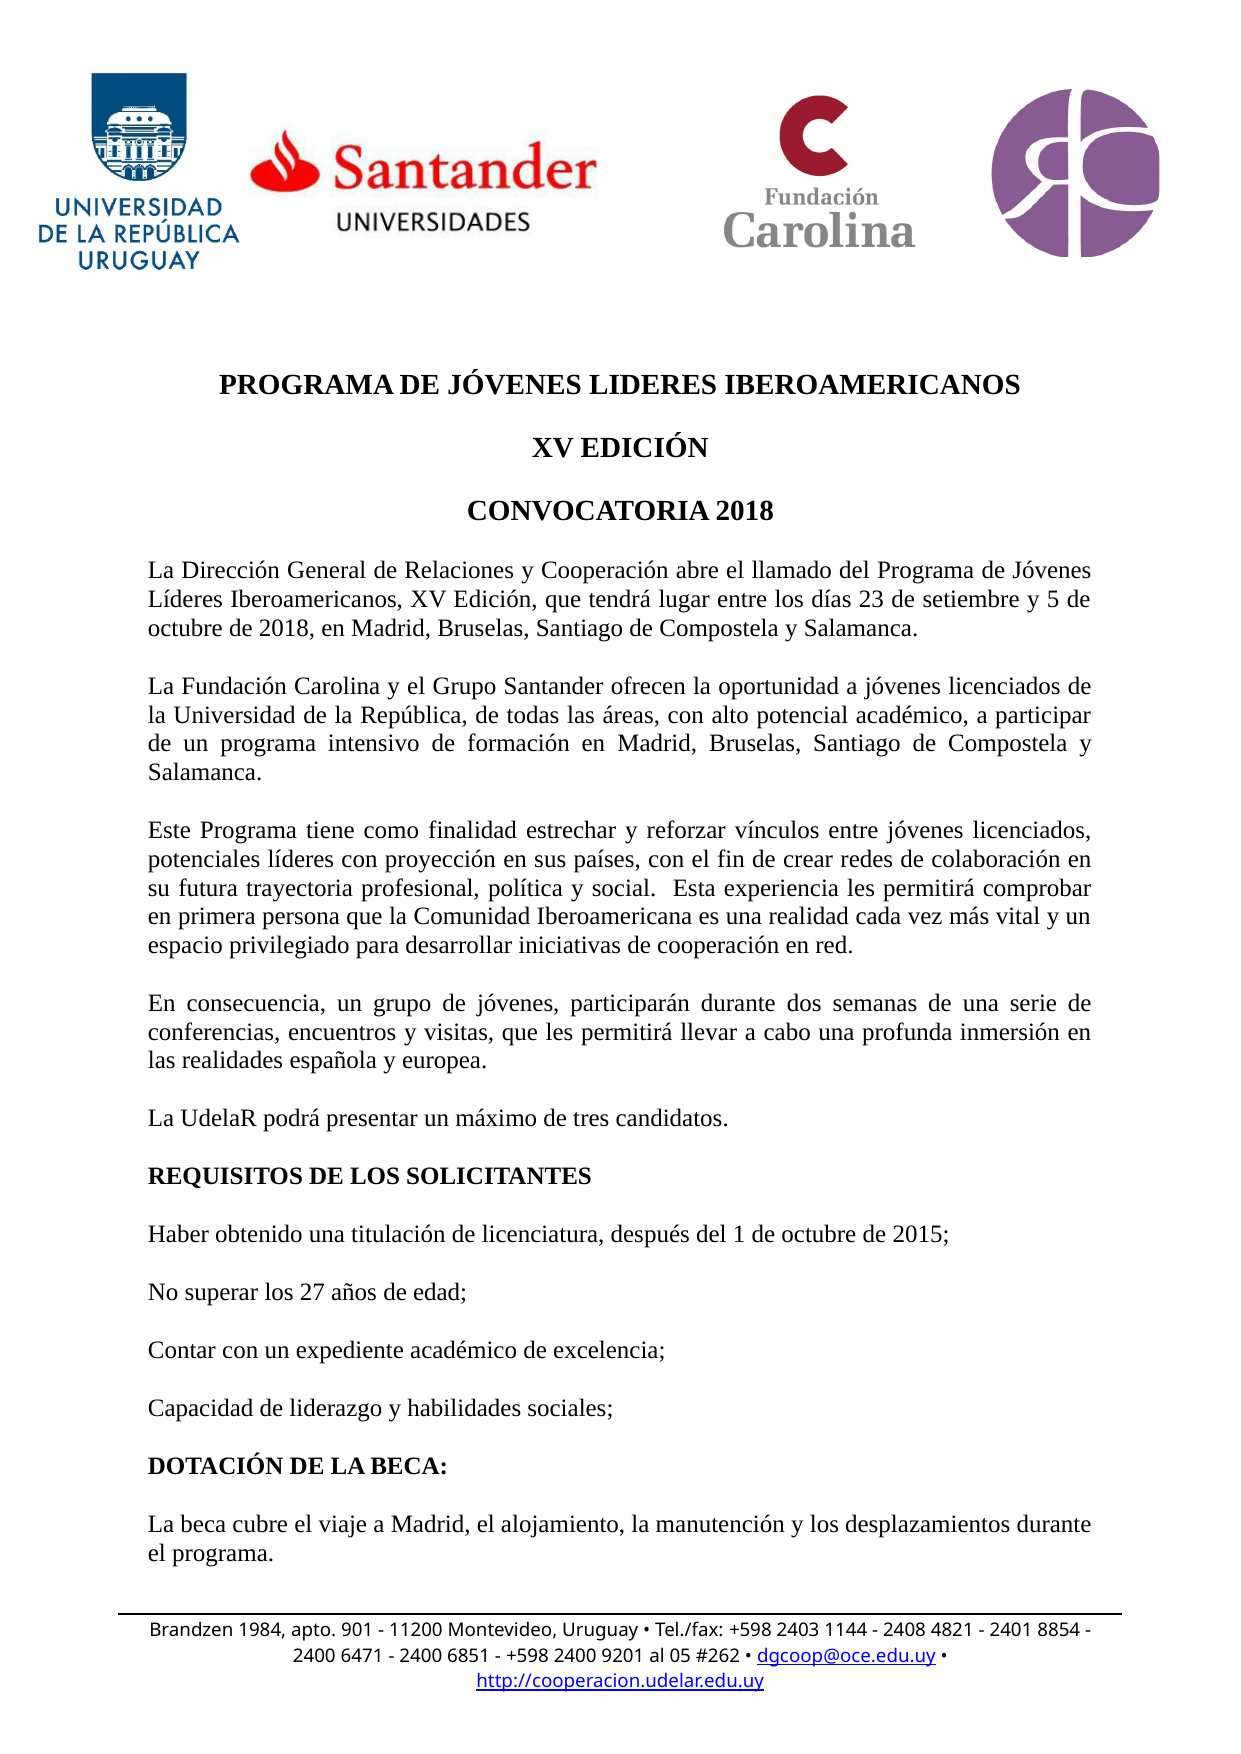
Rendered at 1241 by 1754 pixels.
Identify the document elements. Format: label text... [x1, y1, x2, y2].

text Este Programa tiene como finalidad estrechar y reforzar vínculos entre jóvenes licenciados, potenciales líderes con proyección en sus países, con el fin de crear redes de colaboración en su futura trayectoria profesional, política y social. Esta experiencia les permitirá comprobar en primera persona que la Comunidad Iberoamericana es una realidad cada vez más vital y un espacio privilegiado para desarrollar iniciativas de cooperación en red. [148, 815, 1092, 959]
text CONVOCATORIA 2018 [148, 493, 1092, 526]
text La beca cubre el viaje a Madrid, el alojamiento, la manutención y los desplazamientos durante el programa. [148, 1509, 1092, 1566]
text Capacidad de liderazgo y habilidades sociales; [148, 1393, 1092, 1422]
text La Dirección General de Relaciones y Cooperación abre el llamado del Programa de Jóvenes Líderes Iberoamericanos, XV Edición, que tendrá lugar entre los días 23 de setiembre y 5 de octubre de 2018, en Madrid, Bruselas, Santiago de Compostela y Salamanca. [148, 556, 1092, 642]
text XV EDICIÓN [148, 430, 1092, 464]
text No superar los 27 años de edad; [148, 1277, 1092, 1306]
text DOTACIÓN DE LA BECA: [148, 1451, 1092, 1480]
picture [12, 37, 598, 305]
text Contar con un expediente académico de excelencia; [148, 1335, 1092, 1364]
text PROGRAMA DE JÓVENES LIDERES IBEROAMERICANOS [148, 367, 1092, 401]
text Haber obtenido una titulación de licenciatura, después del 1 de octubre de 2015; [148, 1219, 1092, 1248]
text En consecuencia, un grupo de jóvenes, participarán durante dos semanas de una serie de conferencias, encuentros y visitas, que les permitirá llevar a cabo una profunda inmersión en las realidades española y europea. [148, 988, 1092, 1074]
text La Fundación Carolina y el Grupo Santander ofrecen la oportunidad a jóvenes licenciados de la Universidad de la República, de todas las áreas, con alto potencial académico, a participar de un programa intensivo de formación en Madrid, Bruselas, Santiago de Compostela y Salamanca. [148, 671, 1092, 786]
text REQUISITOS DE LOS SOLICITANTES [148, 1161, 1092, 1190]
picture [600, 71, 1163, 307]
text La UdelaR podrá presentar un máximo de tres candidatos. [148, 1103, 1092, 1132]
